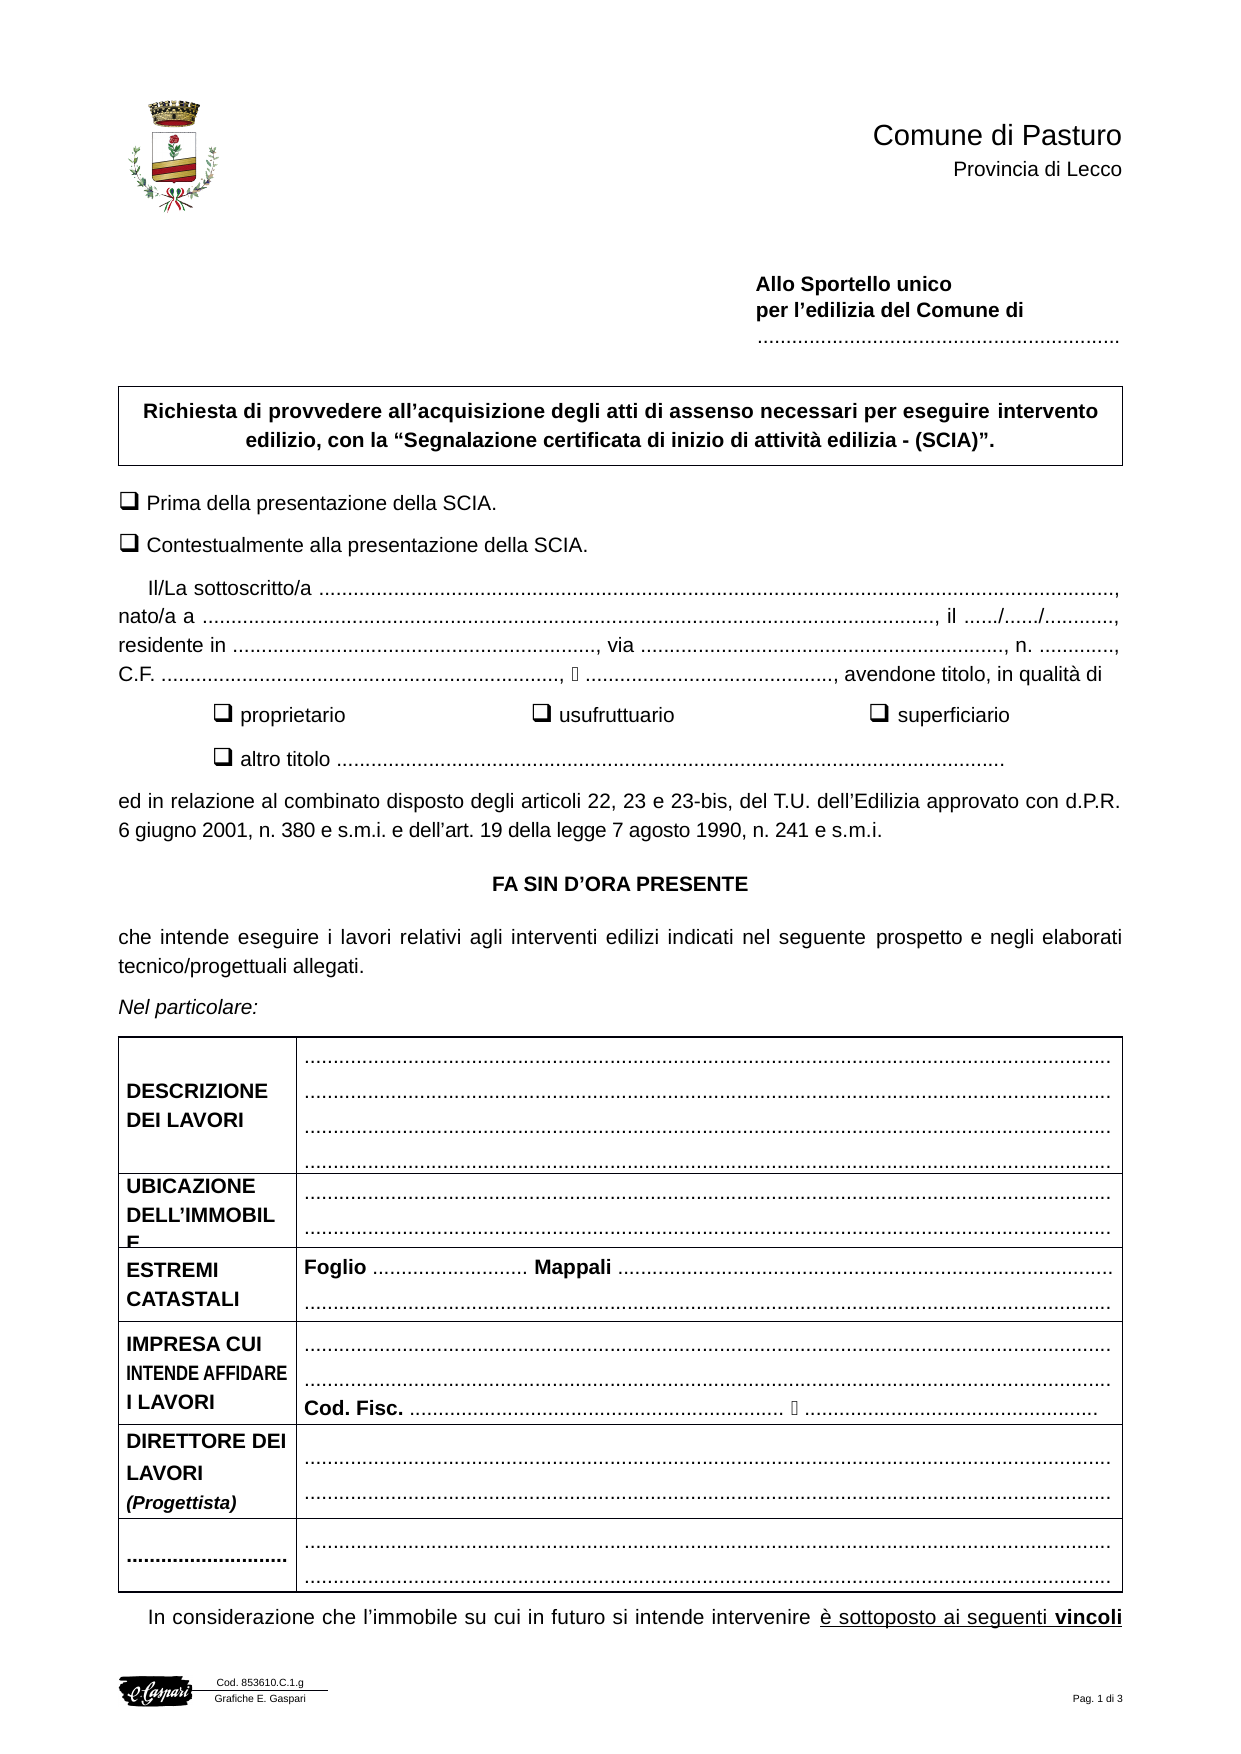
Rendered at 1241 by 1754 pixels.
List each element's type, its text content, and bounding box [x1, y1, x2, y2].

picture [122, 87, 224, 219]
text Provincia di Lecco [224, 157, 1122, 181]
table_cell ESTREMI CATASTALI [119, 1248, 296, 1321]
table_cell Foglio ........................... Mappali ...................................................................................... ............................................................................................................................................ [297, 1248, 1122, 1321]
table_cell ............................................................................................................................................ ............................................................................................................................................ [297, 1519, 1122, 1591]
text per l’edilizia del Comune di [756, 298, 1122, 322]
table_cell IMPRESA CUI INTENDE AFFIDARE I LAVORI [119, 1322, 296, 1424]
table_header DESCRIZIONE DEI LAVORI [119, 1038, 296, 1173]
text che intende eseguire i lavori relativi agli interventi edilizi indicati nel seguente prospetto e negli elaborati tecnico/progettuali allegati. [118, 925, 1122, 978]
table_cell ............................................................................................................................................ ............................................................................................................................................ Cod. Fisc. .................................................................  ................................................... [297, 1322, 1122, 1424]
text ............................................................... [756, 324, 1122, 348]
text FA SIN D’ORA PRESENTE [118, 871, 1122, 895]
text  proprietario  usufruttuario  superficiario [118, 703, 1122, 728]
text Nel particolare: [118, 995, 1122, 1019]
table_cell ............................ [119, 1519, 296, 1591]
table_cell ............................................................................................................................................ ............................................................................................................................................ [297, 1425, 1122, 1518]
table_cell UBICAZIONE DELL’IMMOBILE [119, 1174, 296, 1247]
text  Prima della presentazione della SCIA. [118, 491, 1122, 516]
table_cell DIRETTORE DEI LAVORI (Progettista) [119, 1425, 296, 1518]
text Allo Sportello unico [755, 272, 1122, 296]
table_cell ............................................................................................................................................ ............................................................................................................................................ [297, 1174, 1122, 1247]
text  Contestualmente alla presentazione della SCIA. [118, 533, 1122, 558]
text Comune di Pasturo [224, 118, 1122, 152]
table_header Richiesta di provvedere all’acquisizione degli atti di assenso necessari per eseguire intervento edilizio, con la “Segnalazione certificata di inizio di attività edilizia - (SCIA)”. [119, 387, 1122, 464]
picture [118, 1675, 193, 1707]
text Il/La sottoscritto/a .........................................................................................................................................., nato/a a ..............................................................................................................................., il ....../....../............, residente in ..............................................................., via ..............................................................., n. ............., C.F. .....................................................................,  ..........................................., avendone titolo, in qualità di [118, 576, 1122, 686]
text In considerazione che l’immobile su cui in futuro si intende intervenire è sottoposto ai seguenti vincoli [118, 1605, 1122, 1629]
text  altro titolo .................................................................................................................... [118, 746, 1122, 771]
table_header ............................................................................................................................................ ............................................................................................................................................ ............................................................................................................................................ ............................................................................................................................................ [297, 1038, 1122, 1173]
text ed in relazione al combinato disposto degli articoli 22, 23 e 23-bis, del T.U. dell’Edilizia approvato con d.P.R. 6 giugno 2001, n. 380 e s.m.i. e dell’art. 19 della legge 7 agosto 1990, n. 241 e s.m.i. [118, 789, 1122, 842]
